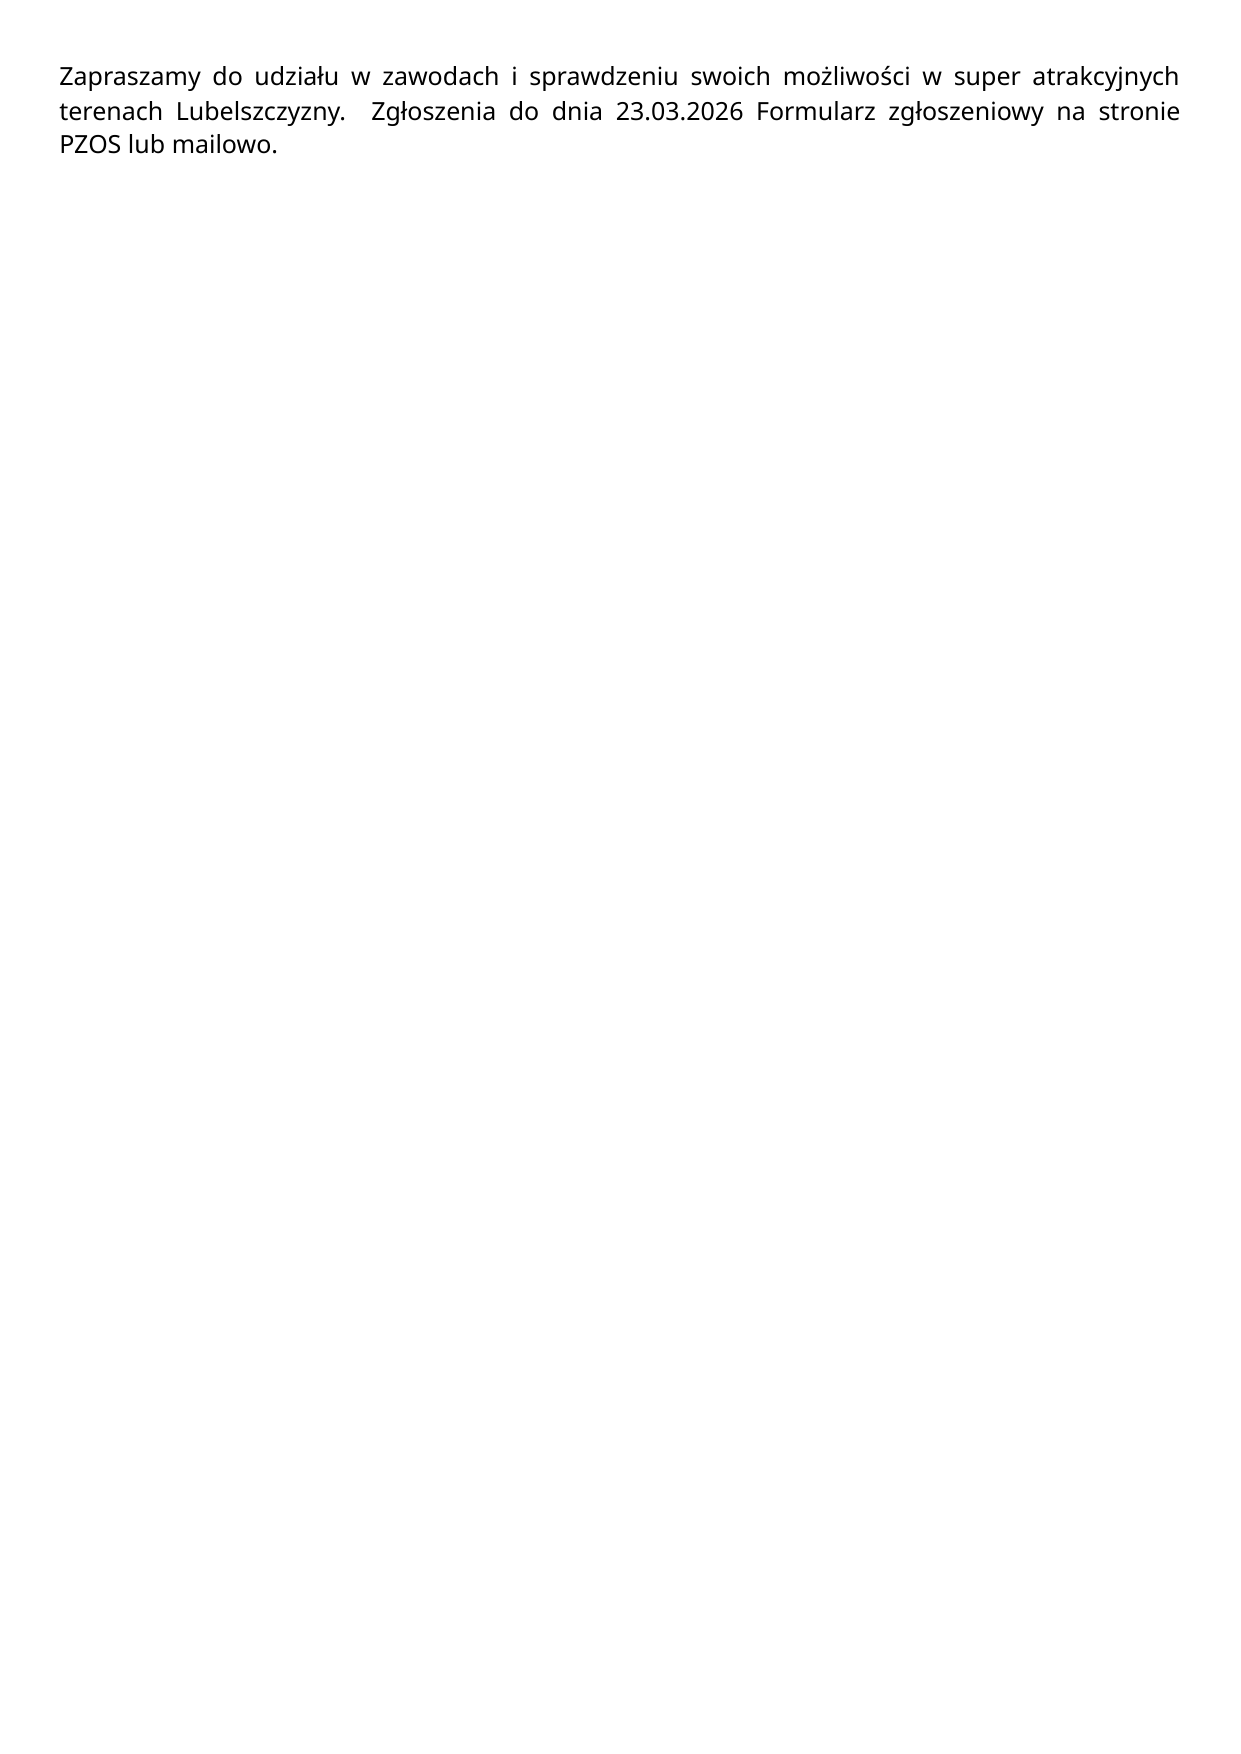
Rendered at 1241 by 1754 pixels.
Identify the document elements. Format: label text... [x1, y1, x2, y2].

text Zapraszamy do udziału w zawodach i sprawdzeniu swoich możliwości w super atrakcyjnych terenach Lubelszczyzny. Zgłoszenia do dnia 23.03.2026 Formularz zgłoszeniowy na stronie PZOS lub mailowo. [59, 59, 1181, 161]
